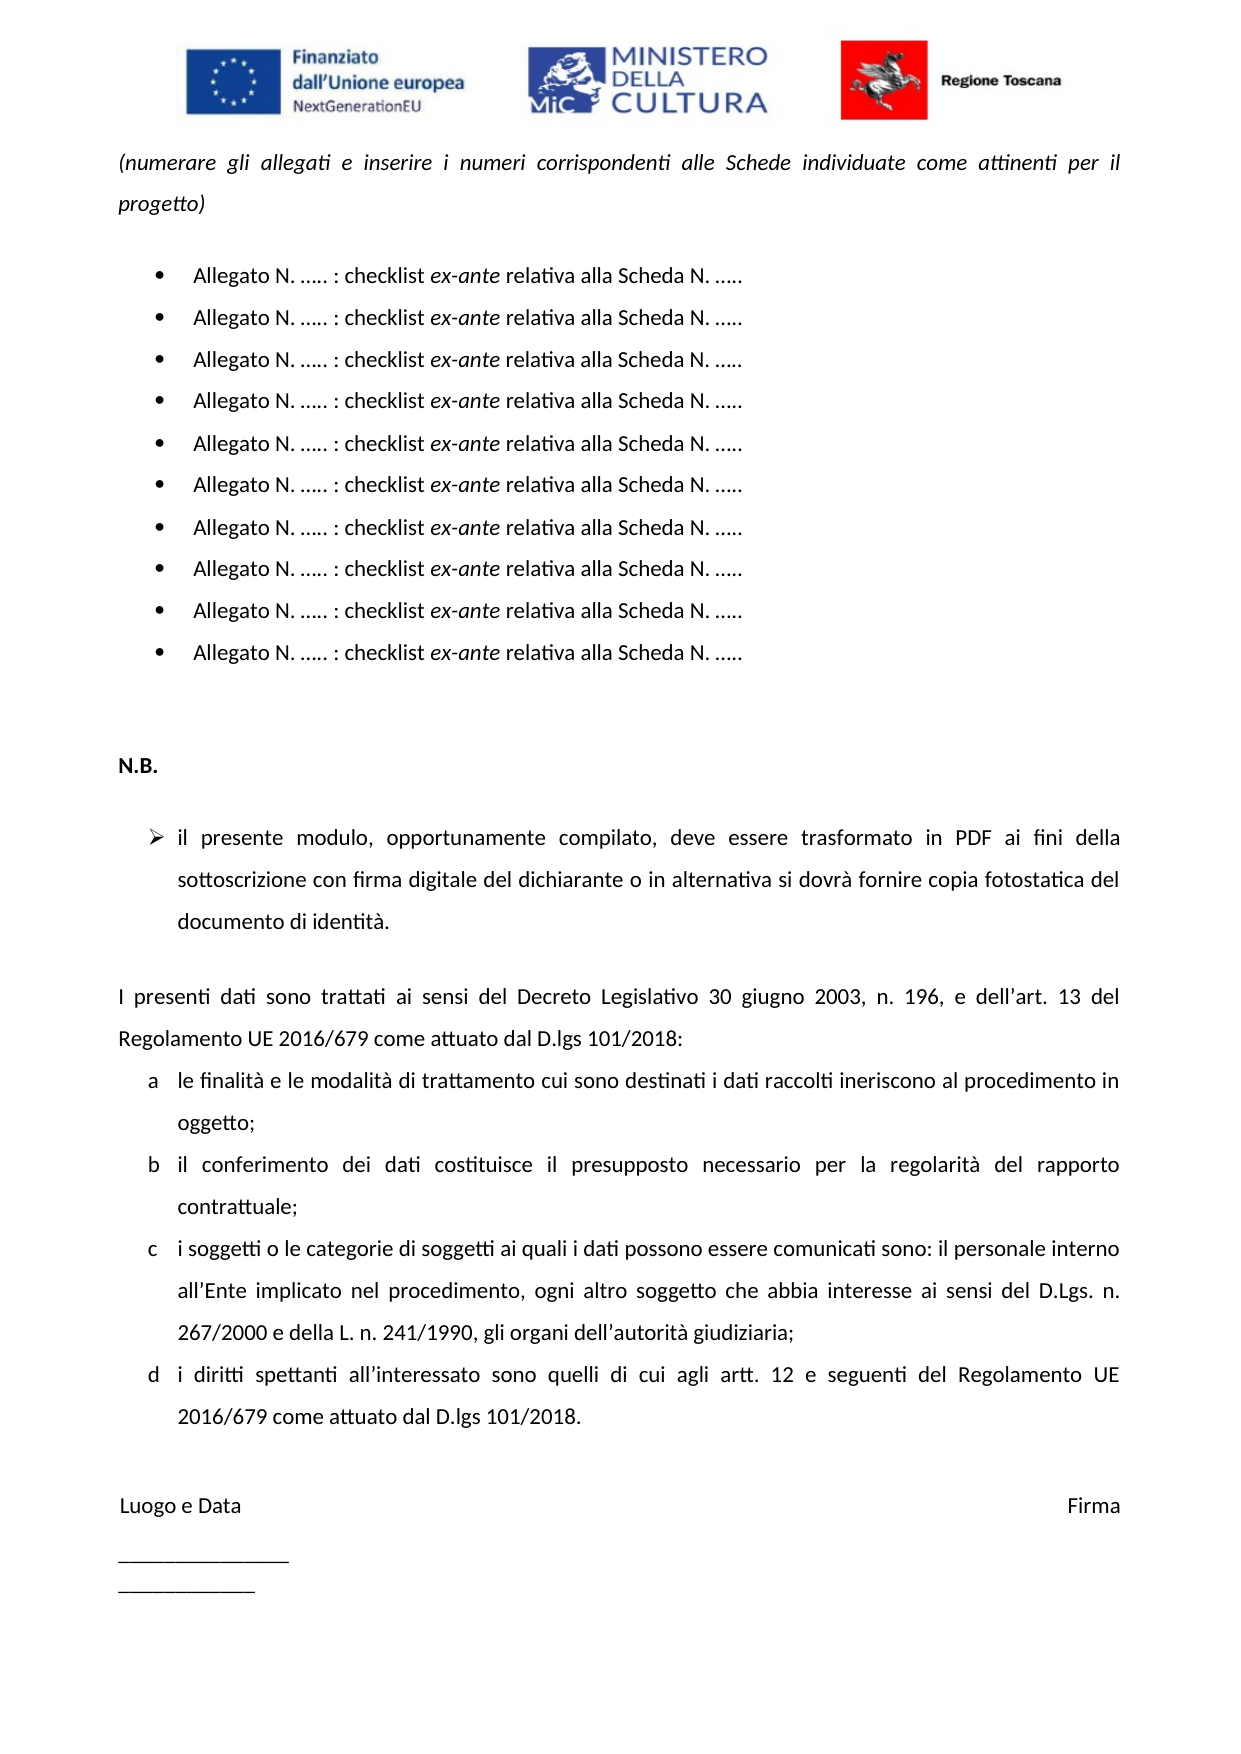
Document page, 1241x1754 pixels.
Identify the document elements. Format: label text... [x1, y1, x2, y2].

list Allegato N. ….. : checklist ex-ante relativa alla Scheda N. ….. [156, 429, 1122, 457]
title i diritti spettanti all’interessato sono quelli di cui agli artt. 12 e seguenti del Regolamento UE 2016/679 come attuato dal D.lgs 101/2018. [148, 1360, 1122, 1430]
text (numerare gli allegati e inserire i numeri corrispondenti alle Schede individuate come attinenti per il progetto) [118, 148, 1122, 218]
title I presenti dati sono trattati ai sensi del Decreto Legislativo 30 giugno 2003, n. 196, e dell’art. 13 del Regolamento UE 2016/679 come attuato dal D.lgs 101/2018: [118, 982, 1122, 1052]
list Allegato N. ….. : checklist ex-ante relativa alla Scheda N. ….. [156, 345, 1122, 373]
picture [152, 9, 1103, 146]
list Allegato N. ….. : checklist ex-ante relativa alla Scheda N. ….. [156, 303, 1122, 331]
title il conferimento dei dati costituisce il presupposto necessario per la regolarità del rapporto contrattuale; [148, 1150, 1122, 1220]
list Allegato N. ….. : checklist ex-ante relativa alla Scheda N. ….. [156, 638, 1122, 667]
list Allegato N. ….. : checklist ex-ante relativa alla Scheda N. ….. [156, 261, 1122, 289]
title i soggetti o le categorie di soggetti ai quali i dati possono essere comunicati sono: il personale interno all’Ente implicato nel procedimento, ogni altro soggetto che abbia interesse ai sensi del D.Lgs. n. 267/2000 e della L. n. 241/1990, gli organi dell’autorità giudiziaria; [148, 1234, 1122, 1346]
list Allegato N. ….. : checklist ex-ante relativa alla Scheda N. ….. [156, 387, 1122, 415]
text Luogo e Data Firma [118, 1491, 1122, 1519]
text N.B. [118, 752, 1122, 780]
list il presente modulo, opportunamente compilato, deve essere trasformato in PDF ai fini della sottoscrizione con firma digitale del dichiarante o in alternativa si dovrà fornire copia fotostatica del documento di identità. [148, 823, 1122, 935]
list Allegato N. ….. : checklist ex-ante relativa alla Scheda N. ….. [156, 554, 1122, 583]
list Allegato N. ….. : checklist ex-ante relativa alla Scheda N. ….. [156, 513, 1122, 541]
text _______________ ____________ [118, 1538, 1122, 1596]
list Allegato N. ….. : checklist ex-ante relativa alla Scheda N. ….. [156, 471, 1122, 499]
title le finalità e le modalità di trattamento cui sono destinati i dati raccolti ineriscono al procedimento in oggetto; [148, 1066, 1122, 1136]
list Allegato N. ….. : checklist ex-ante relativa alla Scheda N. ….. [156, 597, 1122, 624]
